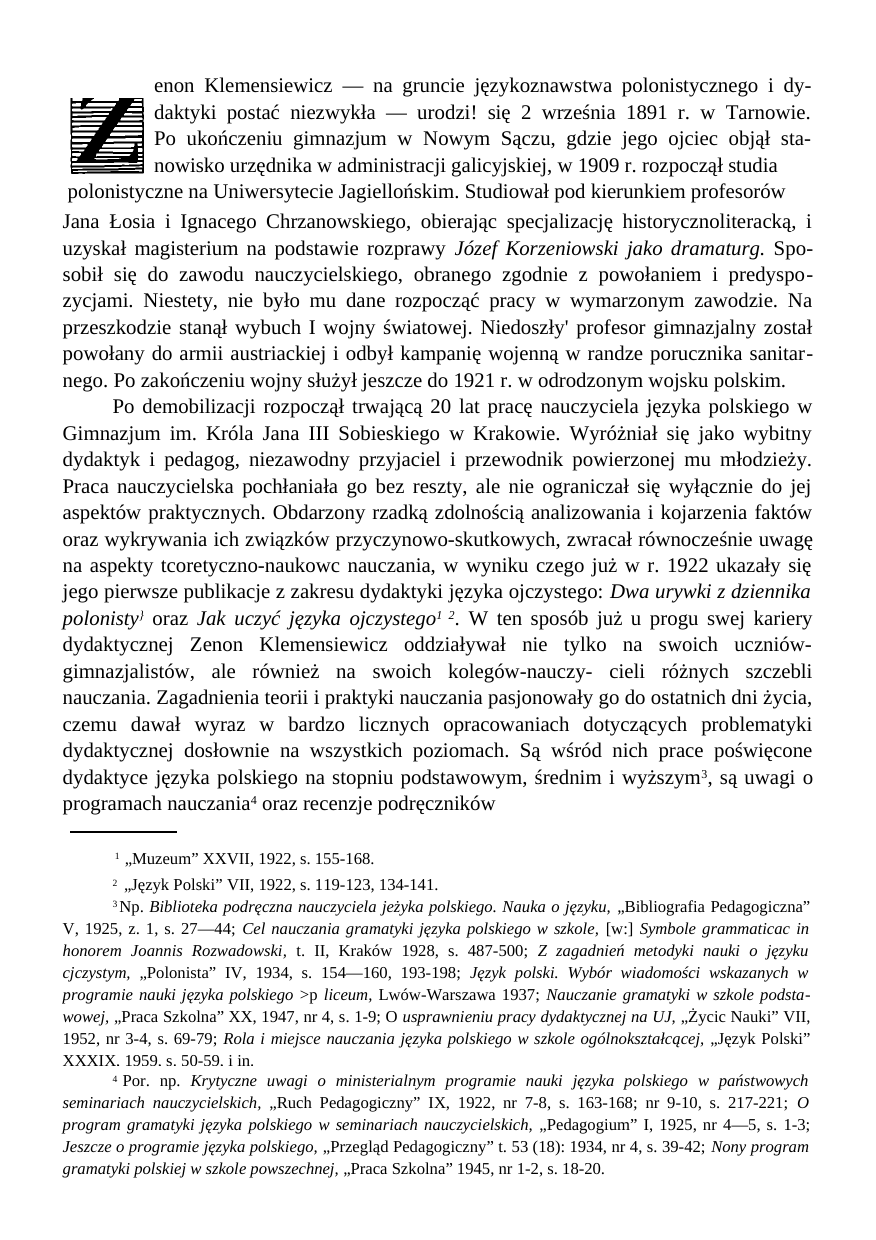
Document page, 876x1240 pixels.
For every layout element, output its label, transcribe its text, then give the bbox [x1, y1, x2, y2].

text 1 „Muzeum” XXVII, 1922, s. 155-168. [62, 848, 811, 868]
picture [15, 98, 144, 174]
text 2 „Język Polski” VII, 1922, s. 119-123, 134-141. [62, 875, 811, 893]
text enon Klemensiewicz — na gruncie językoznawstwa polonistycznego i dy- daktyki postać niezwykła — urodzi! się 2 września 1891 r. w Tarnowie. Po ukończeniu gimnazjum w Nowym Sączu, gdzie jego ojciec objął sta- nowisko urzędnika w administracji galicyjskiej, w 1909 r. rozpoczął studia [154, 73, 812, 177]
text polonistyczne na Uniwersytecie Jagiellońskim. Studiował pod kierunkiem profesorów [67, 179, 812, 203]
text 4 Por. np. Krytyczne uwagi o ministerialnym programie nauki języka polskiego w państwowych seminariach nauczycielskich, „Ruch Pedagogiczny” IX, 1922, nr 7-8, s. 163-168; nr 9-10, s. 217-221; O program gramatyki języka polskiego w seminariach nauczycielskich, „Pedagogium” I, 1925, nr 4—5, s. 1-3; Jeszcze o programie języka polskiego, „Przegląd Pedagogiczny” t. 53 (18): 1934, nr 4, s. 39-42; Nony program gramatyki polskiej w szkole powszechnej, „Praca Szkolna” 1945, nr 1-2, s. 18-20. [62, 1071, 811, 1178]
text 3 Np. Biblioteka podręczna nauczyciela jeżyka polskiego. Nauka o języku, „Bibliografia Pedagogiczna” V, 1925, z. 1, s. 27—44; Cel nauczania gramatyki języka polskiego w szkole, [w:] Symbole grammaticac in honorem Joannis Rozwadowski, t. II, Kraków 1928, s. 487-500; Z zagadnień metodyki nauki o języku cjczystym, „Polonista” IV, 1934, s. 154—160, 193-198; Język polski. Wybór wiadomości wskazanych w programie nauki języka polskiego >p liceum, Lwów-Warszawa 1937; Nauczanie gramatyki w szkole podsta­wowej, „Praca Szkolna” XX, 1947, nr 4, s. 1-9; O usprawnieniu pracy dydaktycznej na UJ, „Życic Nauki” VII, 1952, nr 3-4, s. 69-79; Rola i miejsce nauczania języka polskiego w szkole ogólnokształcącej, „Język Polski” XXXIX, 1959, s. 50-59, i in. [62, 897, 811, 1066]
text Jana Łosia i Ignacego Chrzanowskiego, obierając specjalizację historycznoliteracką, i uzyskał magisterium na podstawie rozprawy Józef Korzeniowski jako dramaturg. Spo­sobił się do zawodu nauczycielskiego, obranego zgodnie z powołaniem i predyspo­zycjami. Niestety, nie było mu dane rozpocząć pracy w wymarzonym zawodzie. Na przeszkodzie stanął wybuch I wojny światowej. Niedoszły' profesor gimnazjalny został powołany do armii austriackiej i odbył kampanię wojenną w randze porucznika sanitar­nego. Po zakończeniu wojny służył jeszcze do 1921 r. w odrodzonym wojsku polskim. [62, 209, 813, 392]
text Po demobilizacji rozpoczął trwającą 20 lat pracę nauczyciela języka polskiego w Gimnazjum im. Króla Jana III Sobieskiego w Krakowie. Wyróżniał się jako wybitny dydaktyk i pedagog, niezawodny przyjaciel i przewodnik powierzonej mu młodzieży. Praca nauczycielska pochłaniała go bez reszty, ale nie ograniczał się wyłącznie do jej aspektów praktycznych. Obdarzony rzadką zdolnością analizowania i kojarzenia faktów oraz wykrywania ich związków przyczynowo-skutkowych, zwra­cał równocześnie uwagę na aspekty tcoretyczno-naukowc nauczania, w wyniku czego już w r. 1922 ukazały się jego pierwsze publikacje z zakresu dydaktyki języka ojczystego: Dwa urywki z dziennika polonisty} oraz Jak uczyć języka ojczystego1 2. W ten sposób już u progu swej kariery dydaktycznej Zenon Klemensiewicz oddziaływał nie tylko na swoich uczniów-gimnazjalistów, ale również na swoich kolegów-nauczy- cieli różnych szczebli nauczania. Zagadnienia teorii i praktyki nauczania pasjonowały go do ostatnich dni życia, czemu dawał wyraz w bardzo licznych opracowaniach dotyczących problematyki dydaktycznej dosłownie na wszystkich poziomach. Są wśród nich prace poświęcone dydaktyce języka polskiego na stopniu podstawowym, średnim i wyższym3, są uwagi o programach nauczania4 oraz recenzje podręczników [62, 394, 813, 815]
